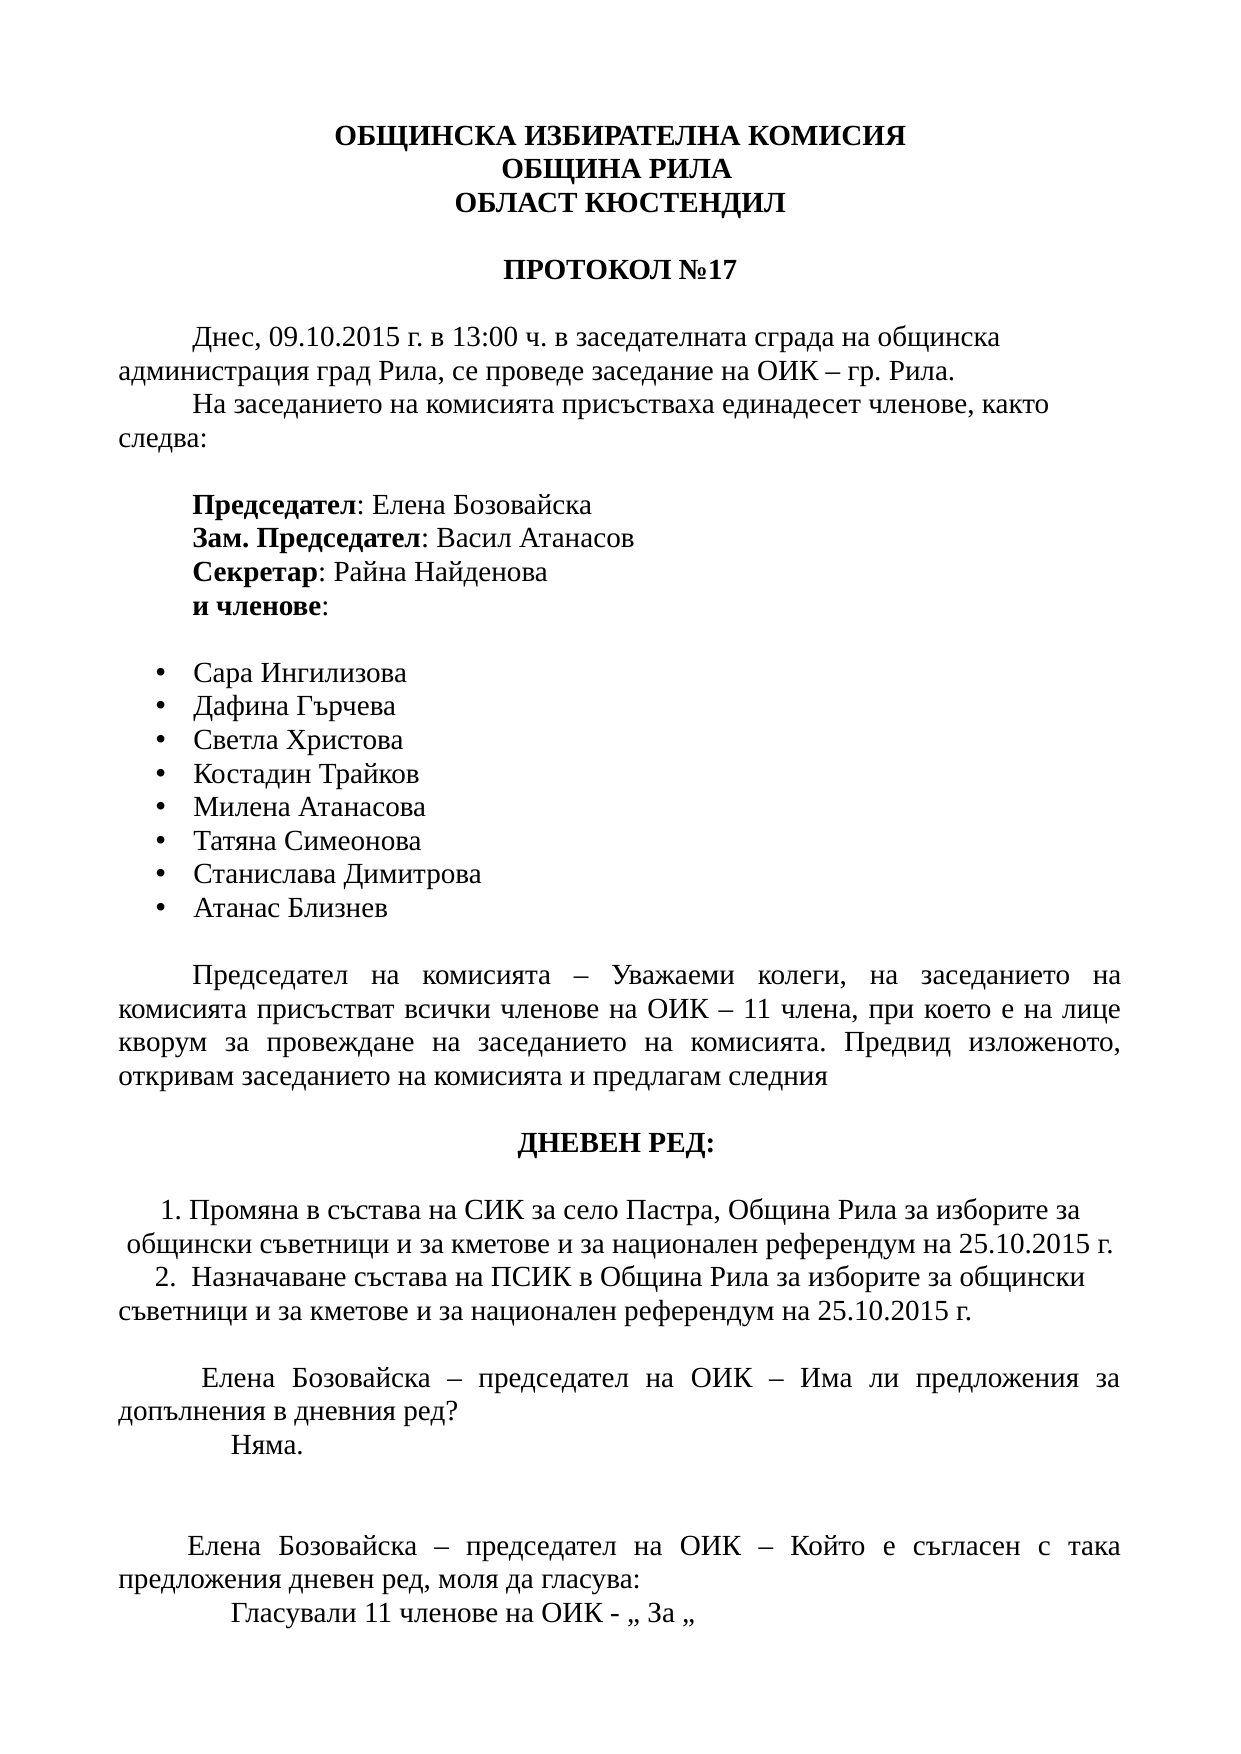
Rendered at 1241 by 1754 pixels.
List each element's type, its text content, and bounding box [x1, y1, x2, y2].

list Милена Атанасова [156, 789, 1122, 823]
list Гласували 11 членове на ОИК - „ За „ [193, 1595, 1122, 1628]
text ОБЩИНА РИЛА [118, 152, 1122, 185]
text 2. Назначаване съставa на ПСИК в Община Рила за изборите за общински съветници и за кметове и за национален референдум на 25.10.2015 г. [118, 1259, 1122, 1326]
text Елена Бозовайска – председател на ОИК – Има ли предложения за допълнения в дневния ред? [118, 1360, 1122, 1427]
list Костадин Трайков [156, 756, 1122, 789]
list Атанас Близнев [156, 890, 1122, 924]
text ДНЕВЕН РЕД: [118, 1125, 1122, 1159]
text Председател: Елена Бозовайска [118, 487, 1122, 521]
text ОБЩИНСКА ИЗБИРАТЕЛНА КОМИСИЯ [118, 118, 1122, 152]
text Председател на комисията – Уважаеми колеги, на заседанието на комисията присъстват всички членове на ОИК – 11 члена, при което е на лице кворум за провеждане на заседанието на комисията. Предвид изложеното, откривам заседанието на комисията и предлагам следния [118, 957, 1122, 1092]
list Светла Христова [156, 722, 1122, 756]
text ОБЛАСТ КЮСТЕНДИЛ [118, 185, 1122, 219]
text Елена Бозовайска – председател на ОИК – Който е съгласен с така предложения дневен ред, моля да гласува: [118, 1528, 1122, 1595]
list Няма. [193, 1427, 1122, 1461]
text 1. Промяна в съставa на СИК за село Пастра, Община Рила за изборите за общински съветници и за кметове и за национален референдум на 25.10.2015 г. [118, 1192, 1122, 1259]
text ПРОТОКОЛ №17 [118, 252, 1122, 286]
list Татяна Симеонова [156, 823, 1122, 857]
list Дафина Гърчева [156, 688, 1122, 722]
text Секретар: Райна Найденова [118, 554, 1122, 588]
text На заседанието на комисията присъстваха единадесет членове, както следва: [118, 386, 1122, 453]
text Зам. Председател: Васил Атанасов [118, 521, 1122, 554]
list Сара Ингилизова [156, 655, 1122, 688]
text Днес, 09.10.2015 г. в 13:00 ч. в заседателната сграда на общинска администрация град Рила, се проведе заседание на ОИК – гр. Рила. [118, 319, 1122, 386]
text и членове: [118, 588, 1122, 621]
list Станислава Димитрова [156, 857, 1122, 890]
